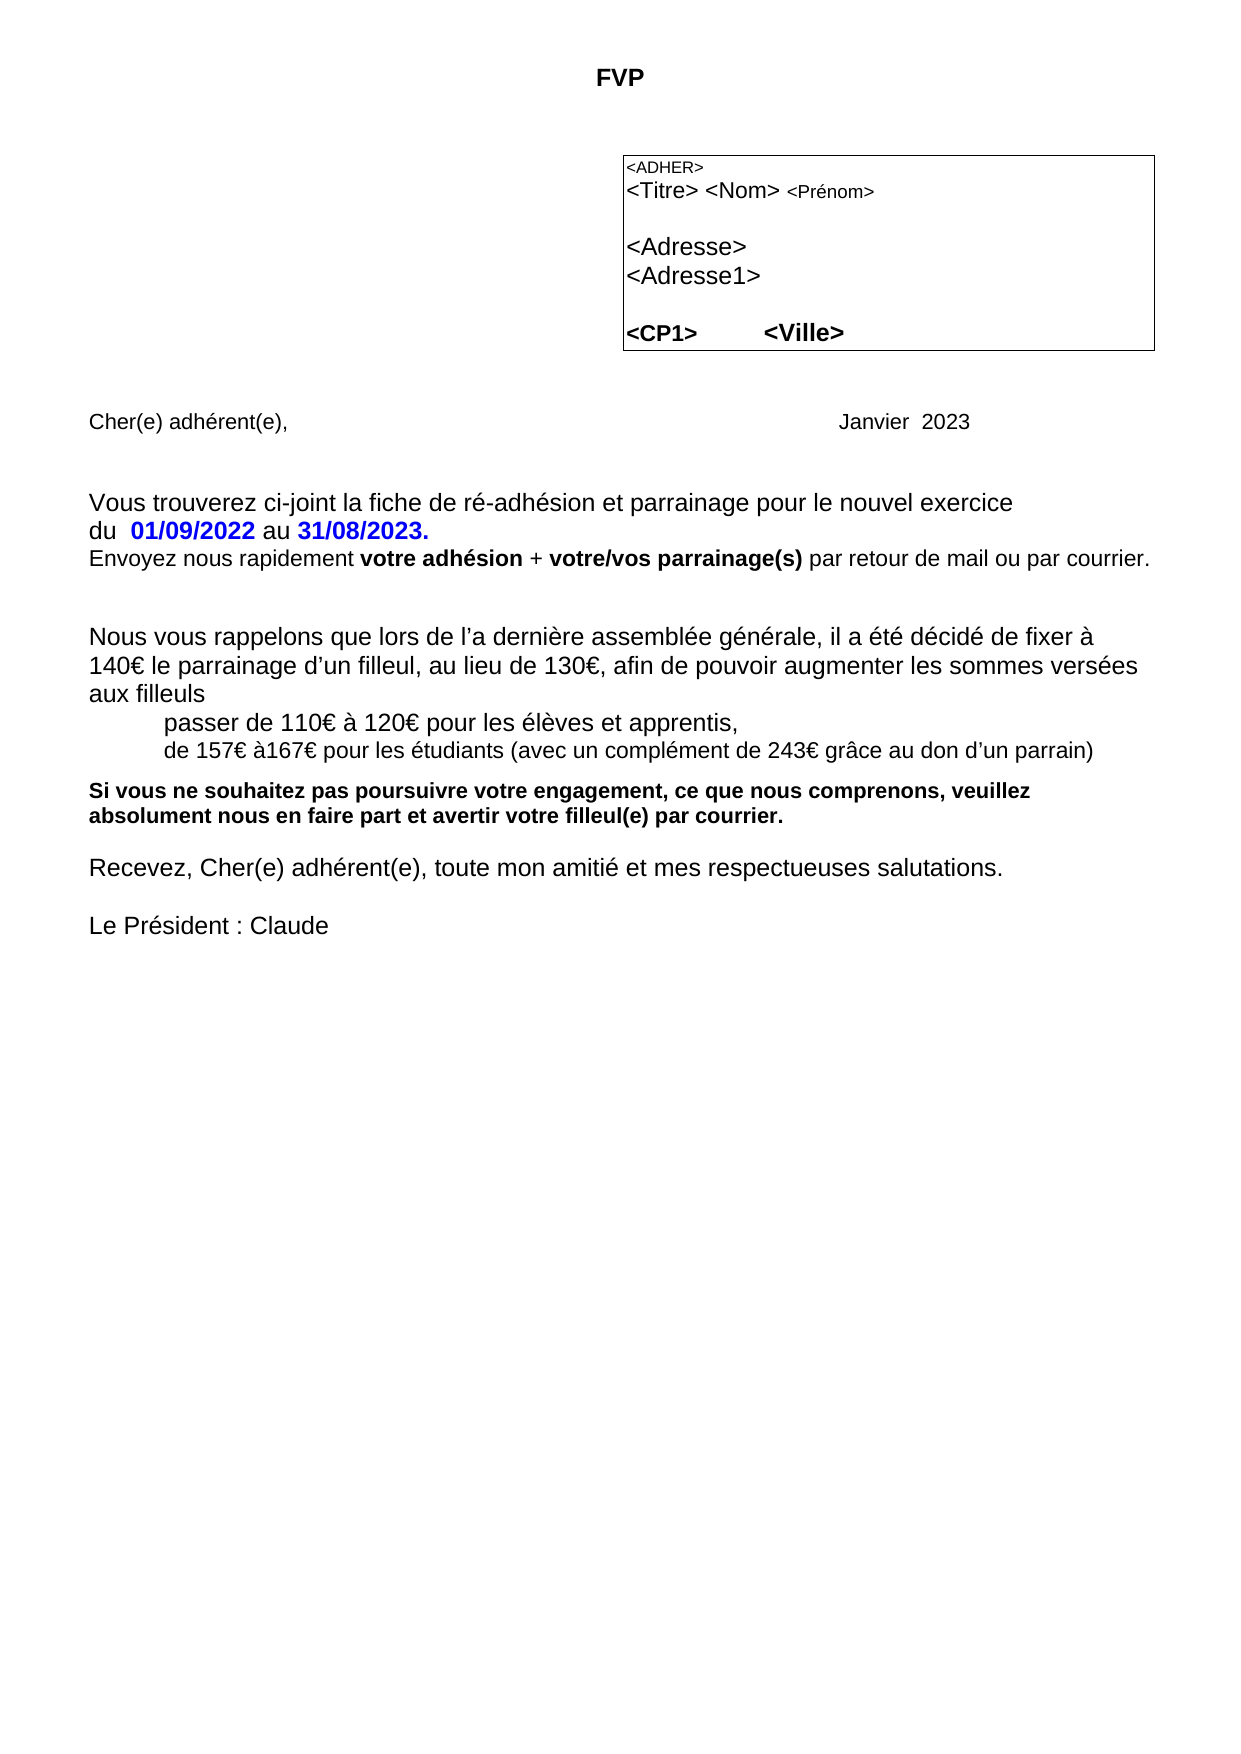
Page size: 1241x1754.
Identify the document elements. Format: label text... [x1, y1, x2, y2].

text de 157€ à167€ pour les étudiants (avec un complément de 243€ grâce au don d’un parrain) [164, 737, 1152, 763]
text FVP [89, 62, 1152, 91]
text Le Président : Claude [89, 911, 1152, 939]
text <Titre> <Nom> <Prénom> [624, 174, 1154, 203]
text <CP1> <Ville> [624, 315, 1154, 350]
text passer de 110€ à 120€ pour les élèves et apprentis, [164, 708, 1152, 737]
text Recevez, Cher(e) adhérent(e), toute mon amitié et mes respectueuses salutations. [89, 853, 1152, 882]
text Si vous ne souhaitez pas poursuivre votre engagement, ce que nous comprenons, veuillez absolument nous en faire part et avertir votre filleul(e) par courrier. [89, 778, 1152, 828]
text <ADHER> [624, 156, 1154, 174]
text Cher(e) adhérent(e), Janvier 2023 [89, 409, 1152, 434]
text Envoyez nous rapidement votre adhésion + votre/vos parrainage(s) par retour de mail ou par courrier. [89, 545, 1152, 571]
text Nous vous rappelons que lors de l’a dernière assemblée générale, il a été décidé de fixer à 140€ le parrainage d’un filleul, au lieu de 130€, afin de pouvoir augmenter les sommes versées aux filleuls [89, 622, 1152, 708]
text Vous trouverez ci-joint la fiche de ré-adhésion et parrainage pour le nouvel exercice [89, 488, 1152, 516]
text <Adresse1> [624, 258, 1154, 289]
text <Adresse> [624, 229, 1154, 258]
text du 01/09/2022 au 31/08/2023. [89, 516, 1152, 545]
